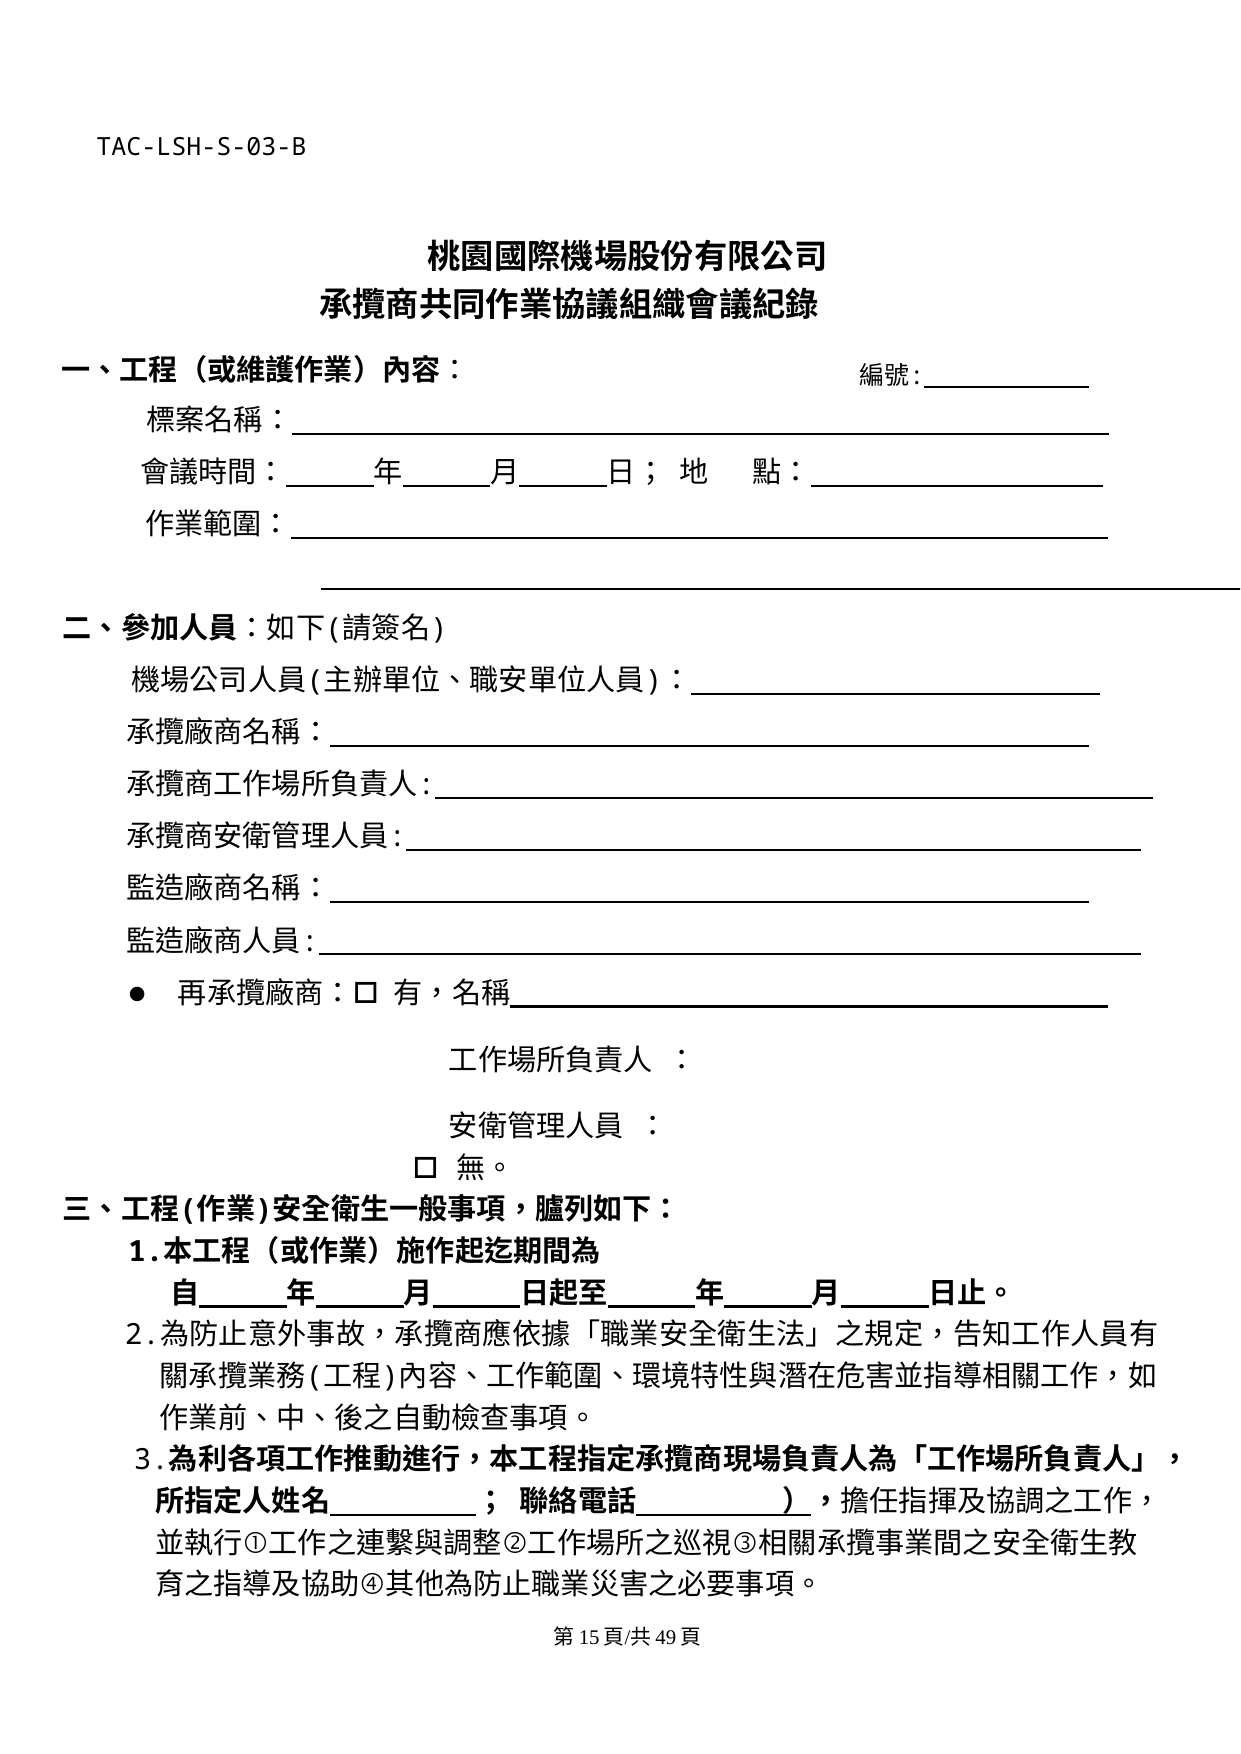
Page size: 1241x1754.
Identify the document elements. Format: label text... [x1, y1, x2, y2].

text 2.為防止意外事故，承攬商應依據「職業安全衛生法」之規定，告知工作人員有關承攬業務(工程)內容、工作範圍、環境特性與潛在危害並指導相關工作，如作業前、中、後之自動檢查事項。 [124, 1311, 1158, 1436]
text 工作場所負責人 ： [66, 1017, 1158, 1079]
text 自 年 月 日起至 年 月 日止。 [141, 1270, 1158, 1311]
text 3.為利各項工作推動進行，本工程指定承攬商現場負責人為「工作場所負責人」，所指定人姓名 ； 聯絡電話 ），擔任指揮及協調之工作，並執行工作之連繫與調整工作場所之巡視相關承攬事業間之安全衛生教育之指導及協助其他為防止職業災害之必要事項。 [64, 1436, 1163, 1603]
text 監造廠商名稱： [96, 857, 1158, 909]
text 編號: [859, 355, 1097, 392]
text 桃園國際機場股份有限公司 [96, 229, 1158, 278]
text 三、工程(作業)安全衛生一般事項，臚列如下： [62, 1186, 1158, 1228]
text 機場公司人員(主辦單位、職安單位人員)： [96, 649, 1158, 701]
text  無。 [62, 1145, 1158, 1186]
text 承攬商共同作業協議組織會議紀錄 [96, 278, 1158, 326]
text 1.本工程（或作業）施作起迄期間為 [98, 1228, 1158, 1270]
text 作業範圍： [96, 493, 1240, 545]
text 承攬商安衛管理人員: [96, 805, 1158, 857]
text 承攬商工作場所負責人: [96, 753, 1158, 805]
text 安衛管理人員 ： [66, 1082, 1158, 1145]
text 一、工程（或維護作業）內容： [61, 347, 1240, 401]
text 標案名稱： [96, 388, 1240, 441]
text TAC-LSH-S-03-B [96, 104, 1158, 167]
text 二、參加人員：如下(請簽名) [62, 597, 1240, 649]
list 再承攬廠商： 有，名稱 [128, 961, 1158, 1013]
text 會議時間： 年 月 日； 地 點： [96, 441, 1240, 493]
text 監造廠商人員: [96, 909, 1158, 961]
text 承攬廠商名稱： [96, 701, 1158, 753]
